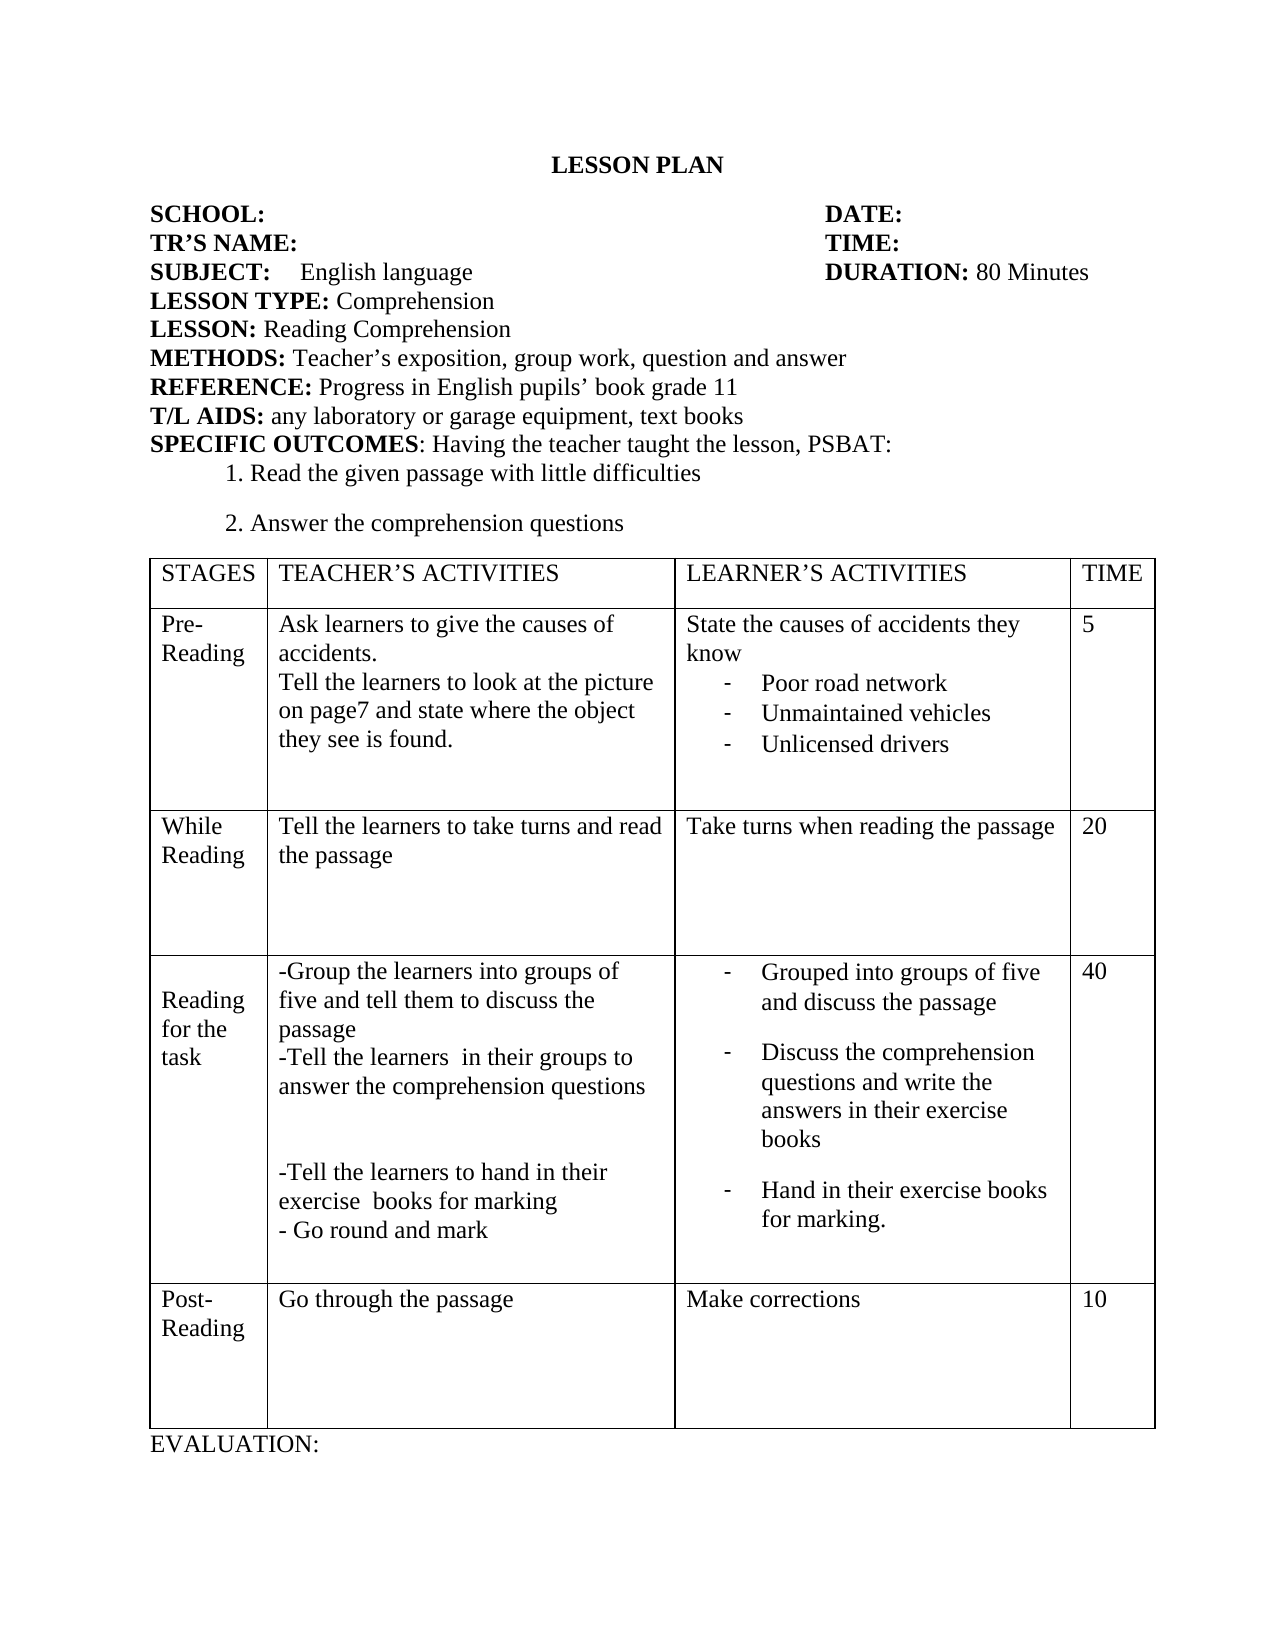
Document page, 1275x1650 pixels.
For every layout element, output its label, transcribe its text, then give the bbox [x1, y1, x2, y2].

table_cell 20 [1071, 811, 1154, 955]
text SUBJECT: English language DURATION: 80 Minutes [150, 257, 1125, 286]
table_cell Tell the learners to take turns and read the passage [268, 811, 674, 955]
text 2. Answer the comprehension questions [150, 508, 1125, 537]
text TR’S NAME: TIME: [150, 228, 1125, 257]
text SPECIFIC OUTCOMES: Having the teacher taught the lesson, PSBAT: [150, 429, 1125, 458]
table_cell Take turns when reading the passage [676, 811, 1070, 955]
text LESSON: Reading Comprehension [150, 314, 1125, 343]
table_header TIME [1071, 559, 1154, 608]
table_cell 5 [1071, 609, 1154, 810]
table_cell Grouped into groups of five and discuss the passage Discuss the comprehension questions and write the answers in their exercise books Hand in their exercise books for marking. [676, 956, 1070, 1283]
text SCHOOL: DATE: [150, 199, 1125, 228]
text METHODS: Teacher’s exposition, group work, question and answer [150, 343, 1125, 372]
table_header STAGES [151, 559, 267, 608]
table_cell Pre- Reading [151, 609, 267, 810]
text LESSON PLAN [150, 150, 1125, 179]
table_cell Ask learners to give the causes of accidents. Tell the learners to look at the picture on page7 and state where the object they see is found. [268, 609, 674, 810]
table_cell Reading for the task [151, 956, 267, 1283]
table_cell 10 [1071, 1284, 1154, 1428]
text EVALUATION: [150, 1429, 1125, 1457]
text 1. Read the given passage with little difficulties [150, 458, 1125, 487]
table_cell Go through the passage [268, 1284, 674, 1428]
text REFERENCE: Progress in English pupils’ book grade 11 [150, 372, 1125, 401]
table_cell -Group the learners into groups of five and tell them to discuss the passage -Tell the learners in their groups to answer the comprehension questions -Tell the learners to hand in their exercise books for marking - Go round and mark [268, 956, 674, 1283]
text T/L AIDS: any laboratory or garage equipment, text books [150, 401, 1125, 429]
table_header TEACHER’S ACTIVITIES [268, 559, 674, 608]
text LESSON TYPE: Comprehension [150, 286, 1125, 314]
table_cell Make corrections [676, 1284, 1070, 1428]
table_cell Post- Reading [151, 1284, 267, 1428]
table_cell State the causes of accidents they know Poor road network Unmaintained vehicles Unlicensed drivers [676, 609, 1070, 810]
table_header LEARNER’S ACTIVITIES [676, 559, 1070, 608]
table_cell While Reading [151, 811, 267, 955]
table_cell 40 [1071, 956, 1154, 1283]
